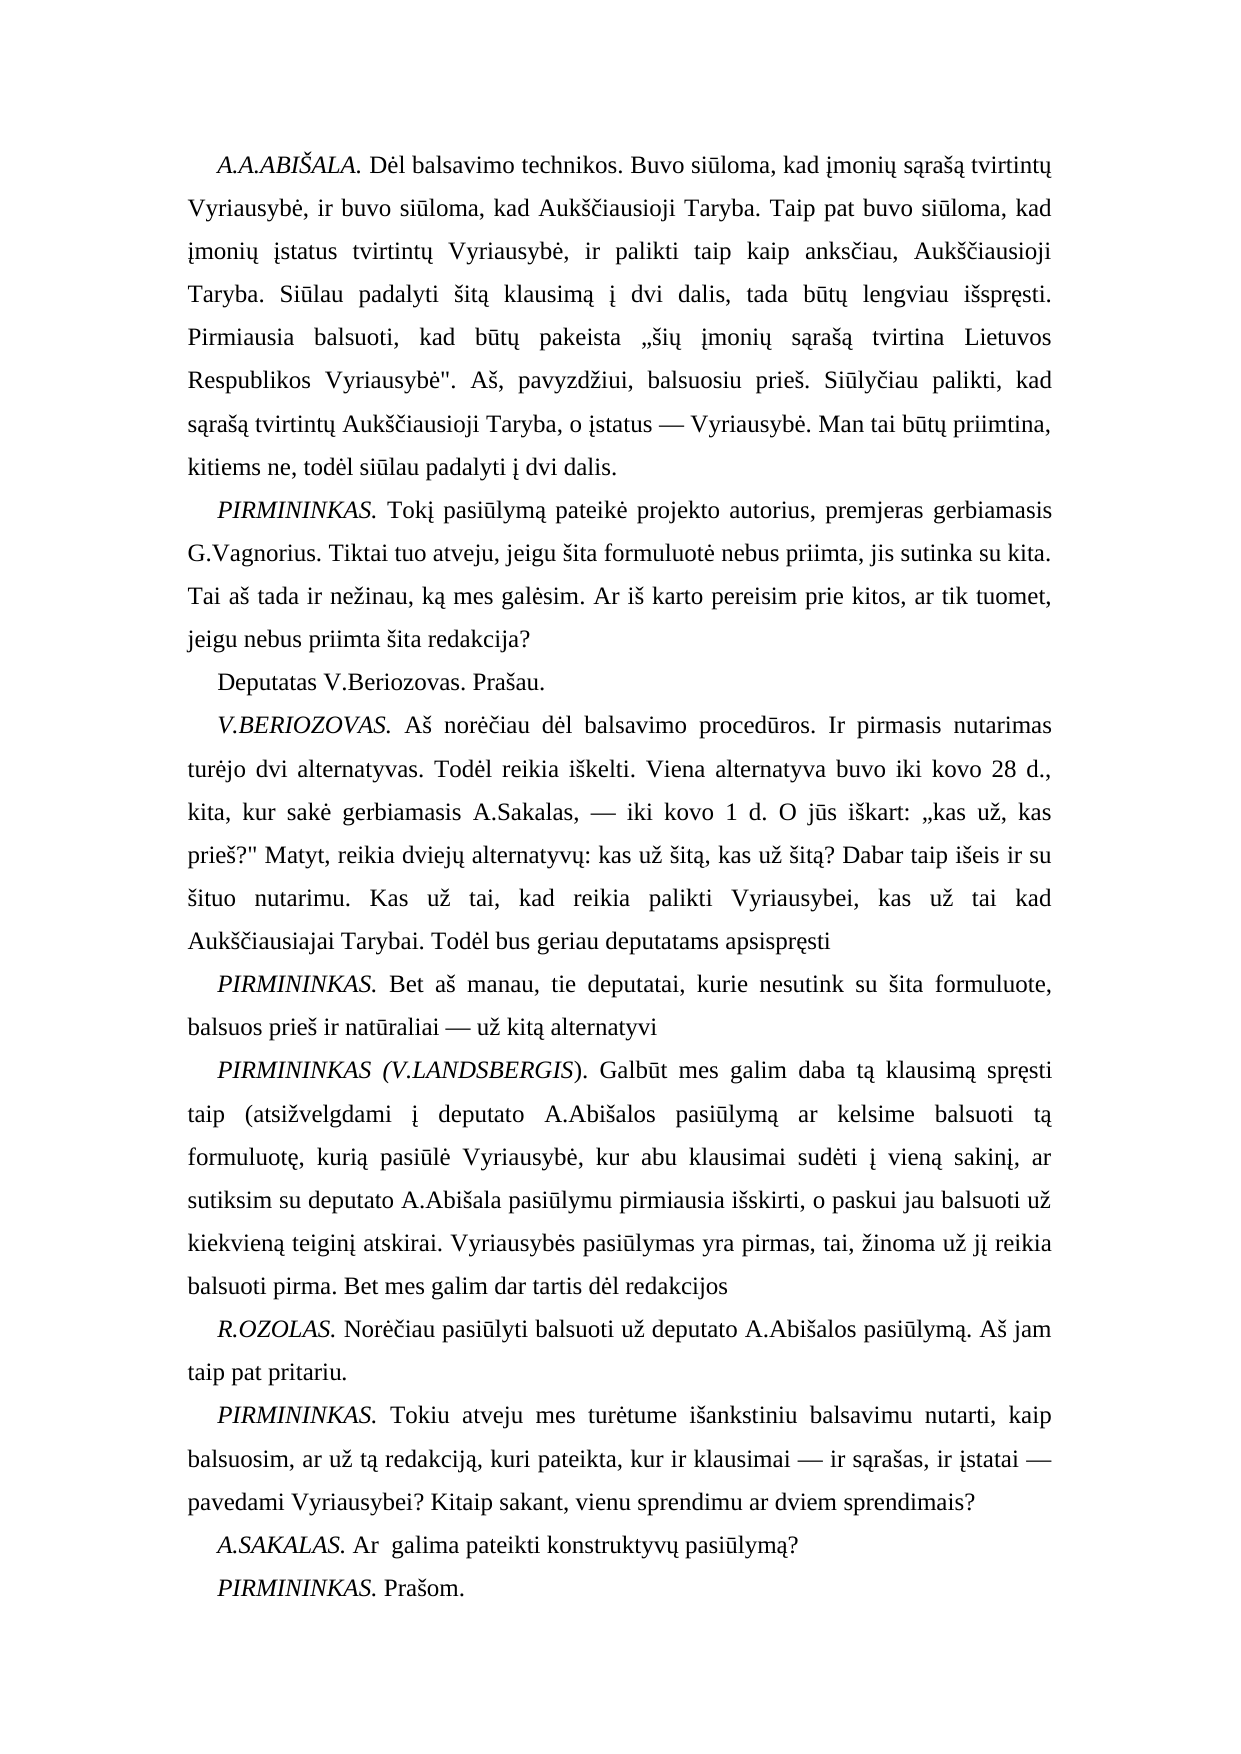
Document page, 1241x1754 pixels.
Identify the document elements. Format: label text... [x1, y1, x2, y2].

text R.OZOLAS. Norėčiau pasiūlyti balsuoti už deputato A.Abišalos pasiūlymą. Aš jam taip pat pritariu. [187, 1314, 1053, 1386]
text PIRMININKAS. Prašom. [187, 1573, 1053, 1602]
text PIRMININKAS. Tokį pasiūlymą pateikė projekto autorius, premjeras gerbiamasis G.Vagnorius. Tiktai tuo atveju, jeigu šita formuluotė nebus priimta, jis sutinka su kita. Tai aš tada ir nežinau, ką mes galėsim. Ar iš karto pereisim prie kitos, ar tik tuomet, jeigu nebus priimta šita redakcija? [187, 495, 1053, 653]
text V.BERIOZOVAS. Aš norėčiau dėl balsavimo procedūros. Ir pirmasis nutarimas turėjo dvi alternatyvas. Todėl reikia iškelti. Viena alternatyva buvo iki kovo 28 d., kita, kur sakė gerbiamasis A.Sakalas, — iki kovo 1 d. O jūs iškart: „kas už, kas prieš?" Matyt, reikia dviejų alternatyvų: kas už šitą, kas už šitą? Dabar taip išeis ir su šituo nutarimu. Kas už tai, kad reikia palikti Vyriausybei, kas už tai kad Aukščiausiajai Tarybai. Todėl bus geriau deputatams apsispręsti [187, 711, 1053, 955]
text PIRMININKAS. Bet aš manau, tie deputatai, kurie nesutink su šita formuluote, balsuos prieš ir natūraliai — už kitą alternatyvi [187, 969, 1053, 1041]
text PIRMININKAS (V.LANDSBERGIS). Galbūt mes galim daba tą klausimą spręsti taip (atsižvelgdami į deputato A.Abišalos pasiūlymą ar kelsime balsuoti tą formuluotę, kurią pasiūlė Vyriausybė, kur abu klausimai sudėti į vieną sakinį, ar sutiksim su deputato A.Abišala pasiūlymu pirmiausia išskirti, о paskui jau balsuoti už kiekvieną teiginį atskirai. Vyriausybės pasiūlymas yra pirmas, tai, žinoma už jį reikia balsuoti pirma. Bet mes galim dar tartis dėl redakcijos [187, 1056, 1053, 1300]
text PIRMININKAS. Tokiu atveju mes turėtume išankstiniu balsavimu nutarti, kaip balsuosim, ar už tą redakciją, kuri pateikta, kur ir klausimai — ir sąrašas, ir įstatai — pavedami Vyriausybei? Kitaip sakant, vienu sprendimu ar dviem sprendimais? [187, 1401, 1053, 1516]
text Deputatas V.Beriozovas. Prašau. [187, 667, 1053, 696]
text A.A.ABIŠALA. Dėl balsavimo technikos. Buvo siūloma, kad įmonių sąrašą tvirtintų Vyriausybė, ir buvo siūloma, kad Aukščiausioji Taryba. Taip pat buvo siūloma, kad įmonių įstatus tvirtintų Vyriausybė, ir palikti taip kaip anksčiau, Aukščiausioji Taryba. Siūlau padalyti šitą klausimą į dvi dalis, tada būtų lengviau išspręsti. Pirmiausia balsuoti, kad būtų pakeista „šių įmonių sąrašą tvirtina Lietuvos Respublikos Vyriausybė". Aš, pavyzdžiui, balsuosiu prieš. Siūlyčiau palikti, kad sąrašą tvirtintų Aukščiausioji Taryba, о įstatus — Vyriausybė. Man tai būtų priimtina, kitiems ne, todėl siūlau padalyti į dvi dalis. [187, 150, 1053, 481]
text A.SAKALAS. Ar galima pateikti konstruktyvų pasiūlymą? [187, 1530, 1053, 1559]
